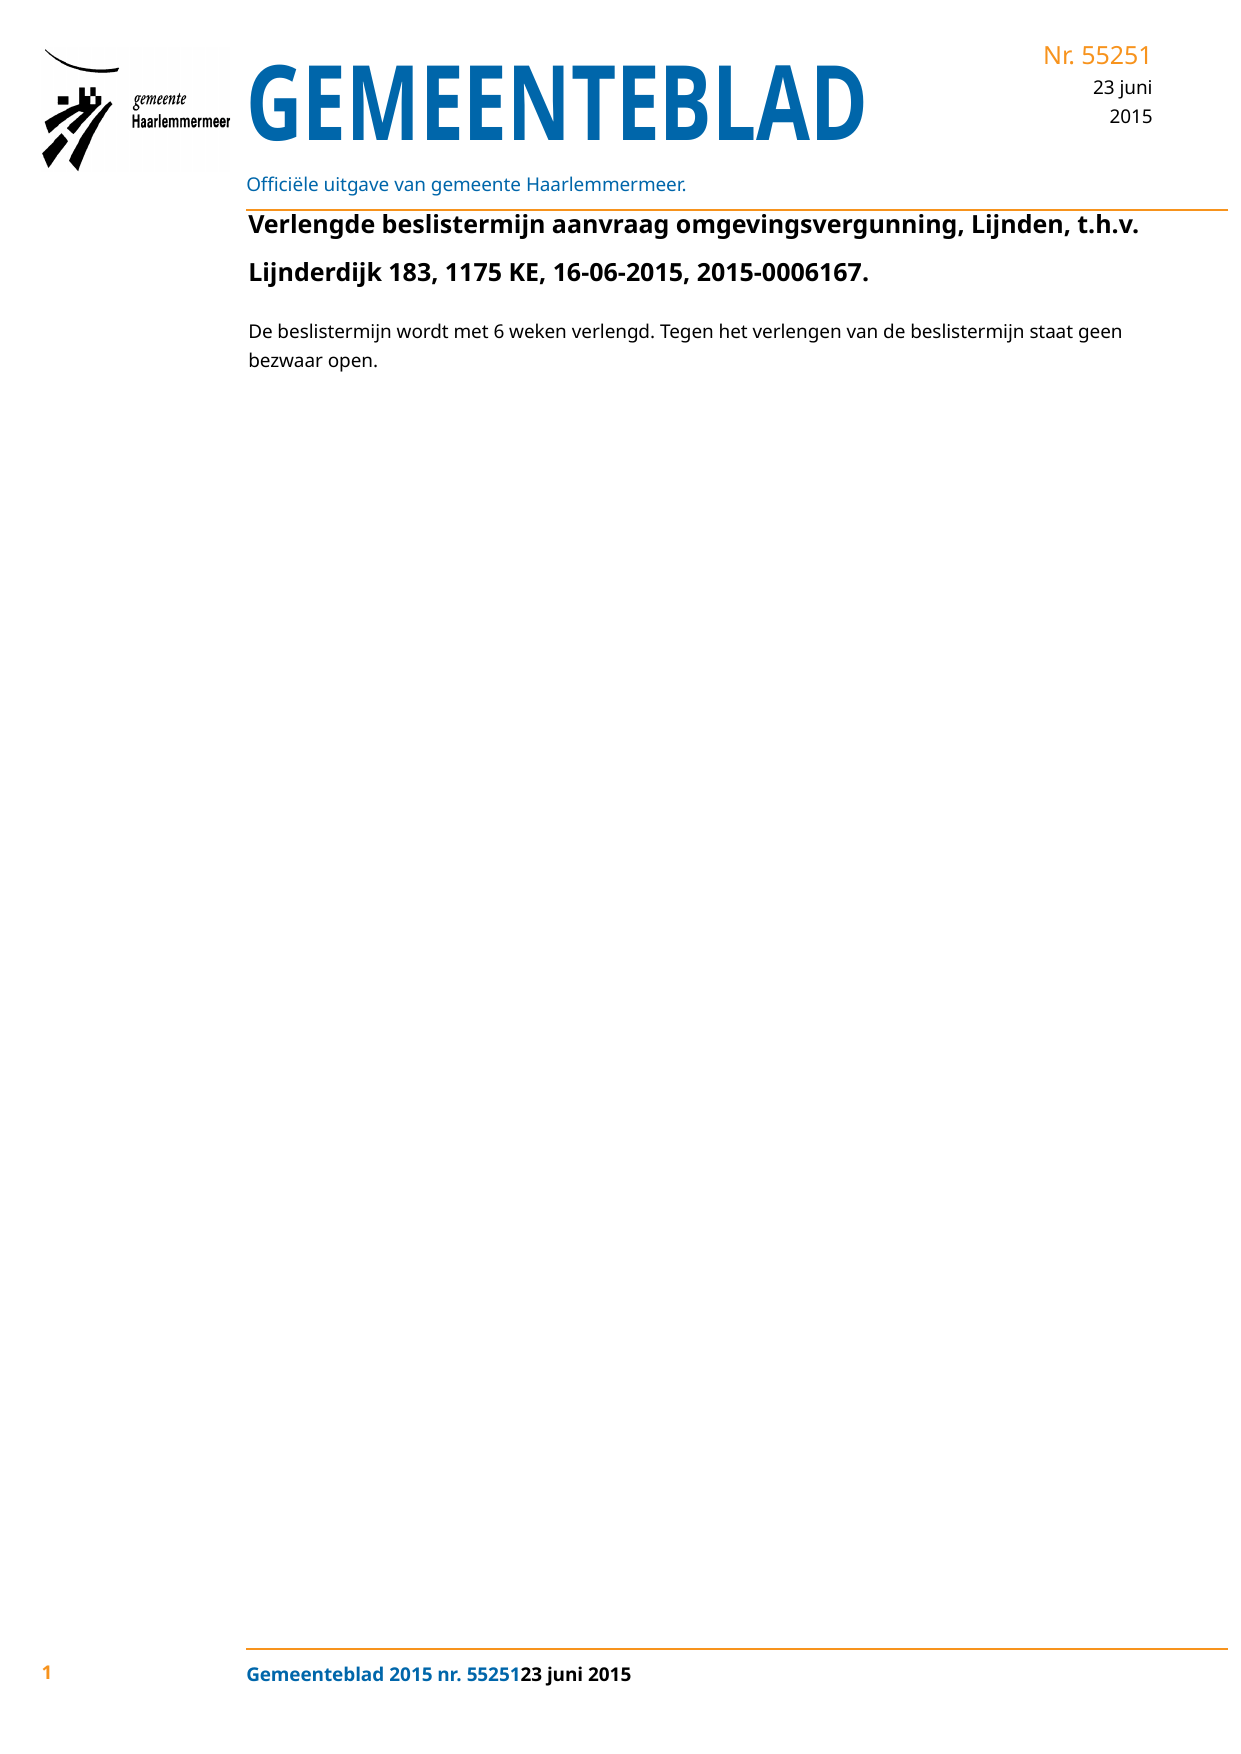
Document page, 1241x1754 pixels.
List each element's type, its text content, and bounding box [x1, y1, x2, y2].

picture [41, 47, 231, 172]
text Verlengde beslistermijn aanvraag omgevingsvergunning, Lijnden, t.h.v. Lijnderdijk 183, 1175 KE, 16-06-2015, 2015-0006167. [248, 211, 1152, 288]
text De beslistermijn wordt met 6 weken verlengd. Tegen het verlengen van de beslistermijn staat geen bezwaar open. [248, 318, 1152, 373]
